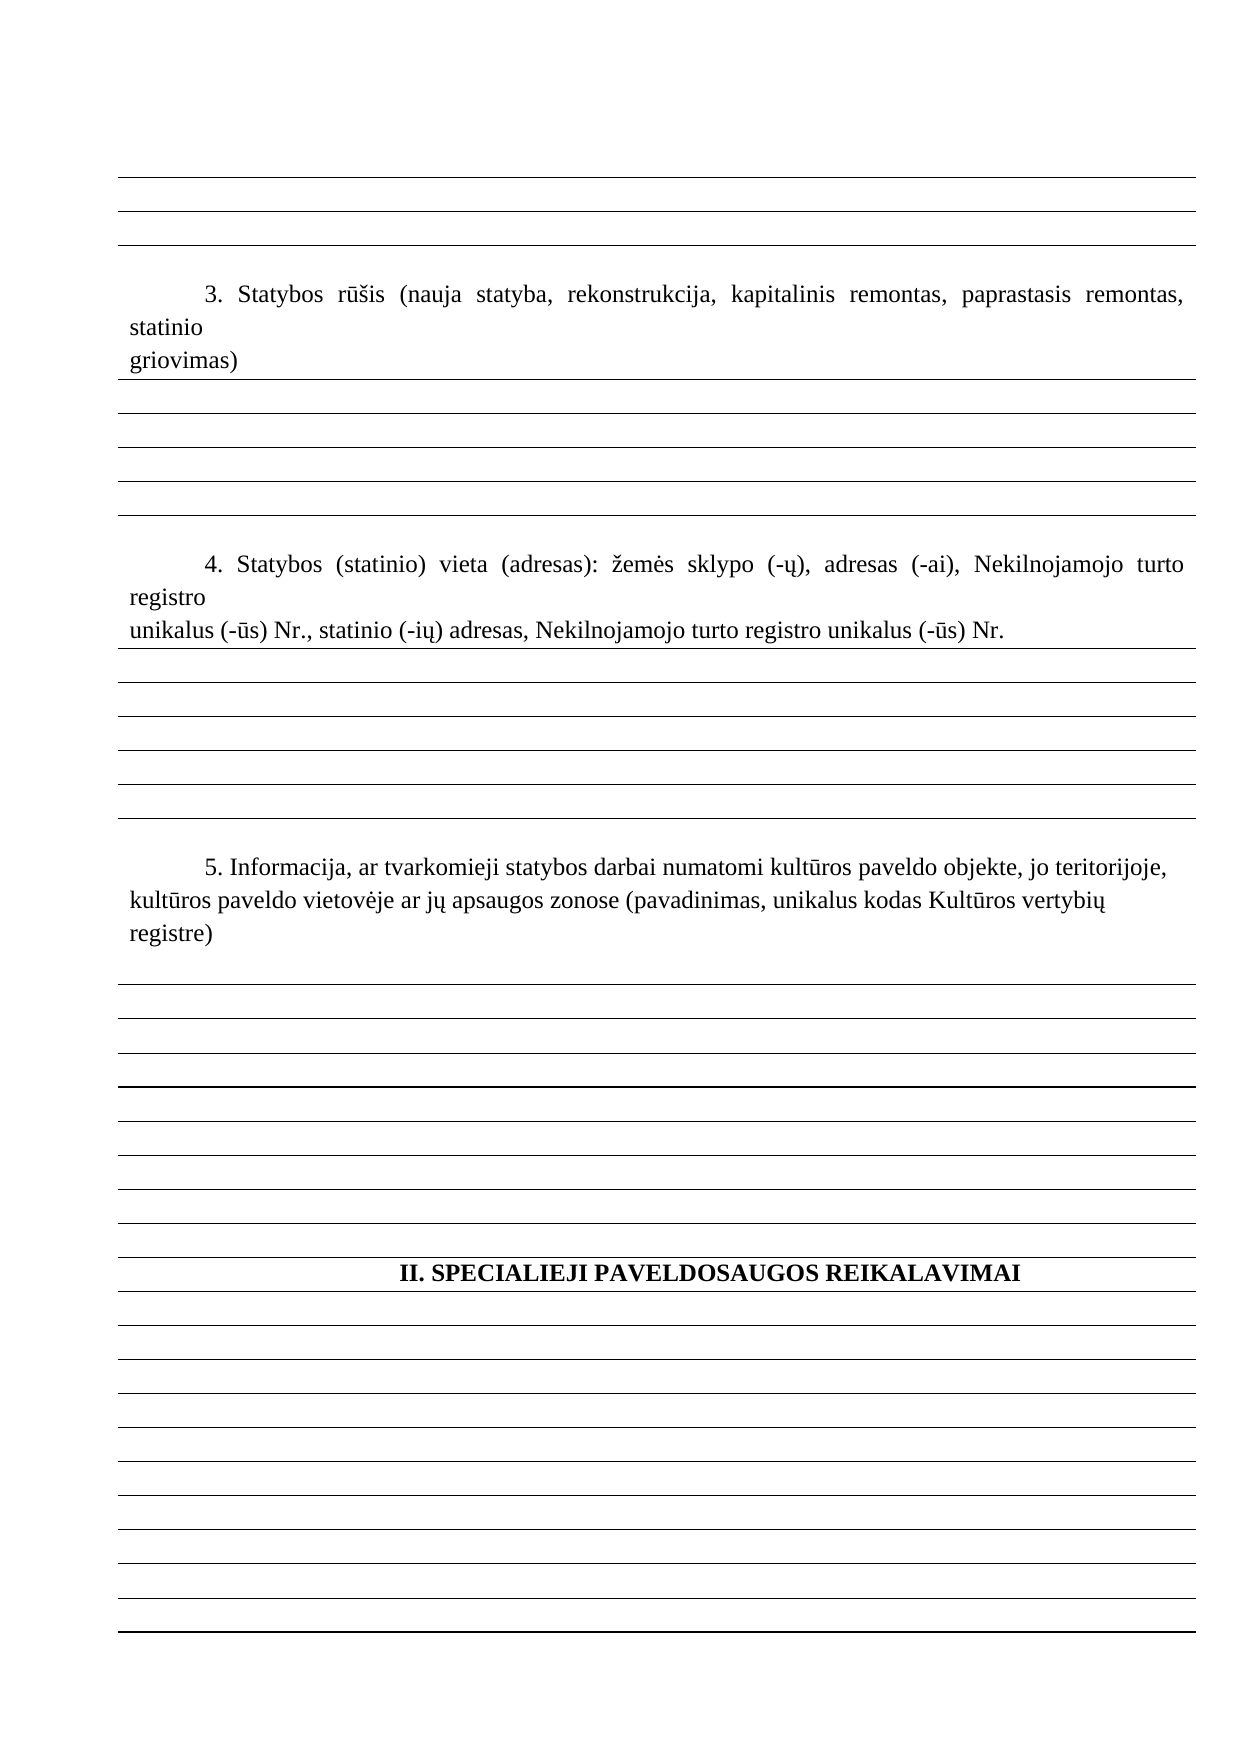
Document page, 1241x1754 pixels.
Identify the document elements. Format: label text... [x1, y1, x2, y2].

table_cell [118, 1156, 1196, 1189]
table_cell [118, 951, 1196, 984]
table_cell [118, 1496, 1196, 1529]
table_cell griovimas) [118, 345, 1196, 378]
table_cell 5. Informacija, ar tvarkomieji statybos darbai numatomi kultūros paveldo objekte, jo teritorijoje, [118, 852, 1196, 885]
table_cell [118, 785, 1196, 818]
table_cell [118, 1326, 1196, 1359]
table_cell [118, 1462, 1196, 1495]
table_cell [118, 1428, 1196, 1461]
table_cell [118, 1292, 1196, 1325]
table_cell [118, 414, 1196, 447]
table_cell [118, 751, 1196, 784]
table_cell [118, 1599, 1196, 1631]
table_cell kultūros paveldo vietovėje ar jų apsaugos zonose (pavadinimas, unikalus kodas Kultūros vertybių registre) [118, 885, 1196, 951]
table_cell [118, 380, 1196, 412]
table_cell 4. Statybos (statinio) vieta (adresas): žemės sklypo (-ų), adresas (-ai), Nekilnojamojo turto registro [118, 549, 1196, 615]
table_cell [118, 1224, 1196, 1257]
table_cell [118, 985, 1196, 1018]
table_cell [118, 683, 1196, 716]
table_cell [118, 246, 1196, 279]
table_cell [118, 448, 1196, 481]
table_cell [118, 1190, 1196, 1223]
table_cell [118, 178, 1196, 211]
table_cell 3. Statybos rūšis (nauja statyba, rekonstrukcija, kapitalinis remontas, paprastasis remontas, statinio [118, 279, 1196, 345]
table_cell [118, 1122, 1196, 1154]
table_cell [118, 482, 1196, 515]
table_cell [118, 212, 1196, 245]
table_cell II. SPECIALIEJI PAVELDOSAUGOS REIKALAVIMAI [118, 1258, 1196, 1291]
table_cell unikalus (-ūs) Nr., statinio (-ių) adresas, Nekilnojamojo turto registro unikalus (-ūs) Nr. [118, 615, 1196, 648]
table_cell [118, 1054, 1196, 1086]
table_cell [118, 1360, 1196, 1393]
table_cell [118, 717, 1196, 750]
table_cell [118, 1530, 1196, 1563]
table_cell [118, 1019, 1196, 1052]
table_cell [118, 1394, 1196, 1427]
table_cell [118, 819, 1196, 852]
table_cell [118, 649, 1196, 682]
table_cell [118, 1564, 1196, 1597]
table_cell [118, 1088, 1196, 1121]
table_cell [118, 516, 1196, 549]
